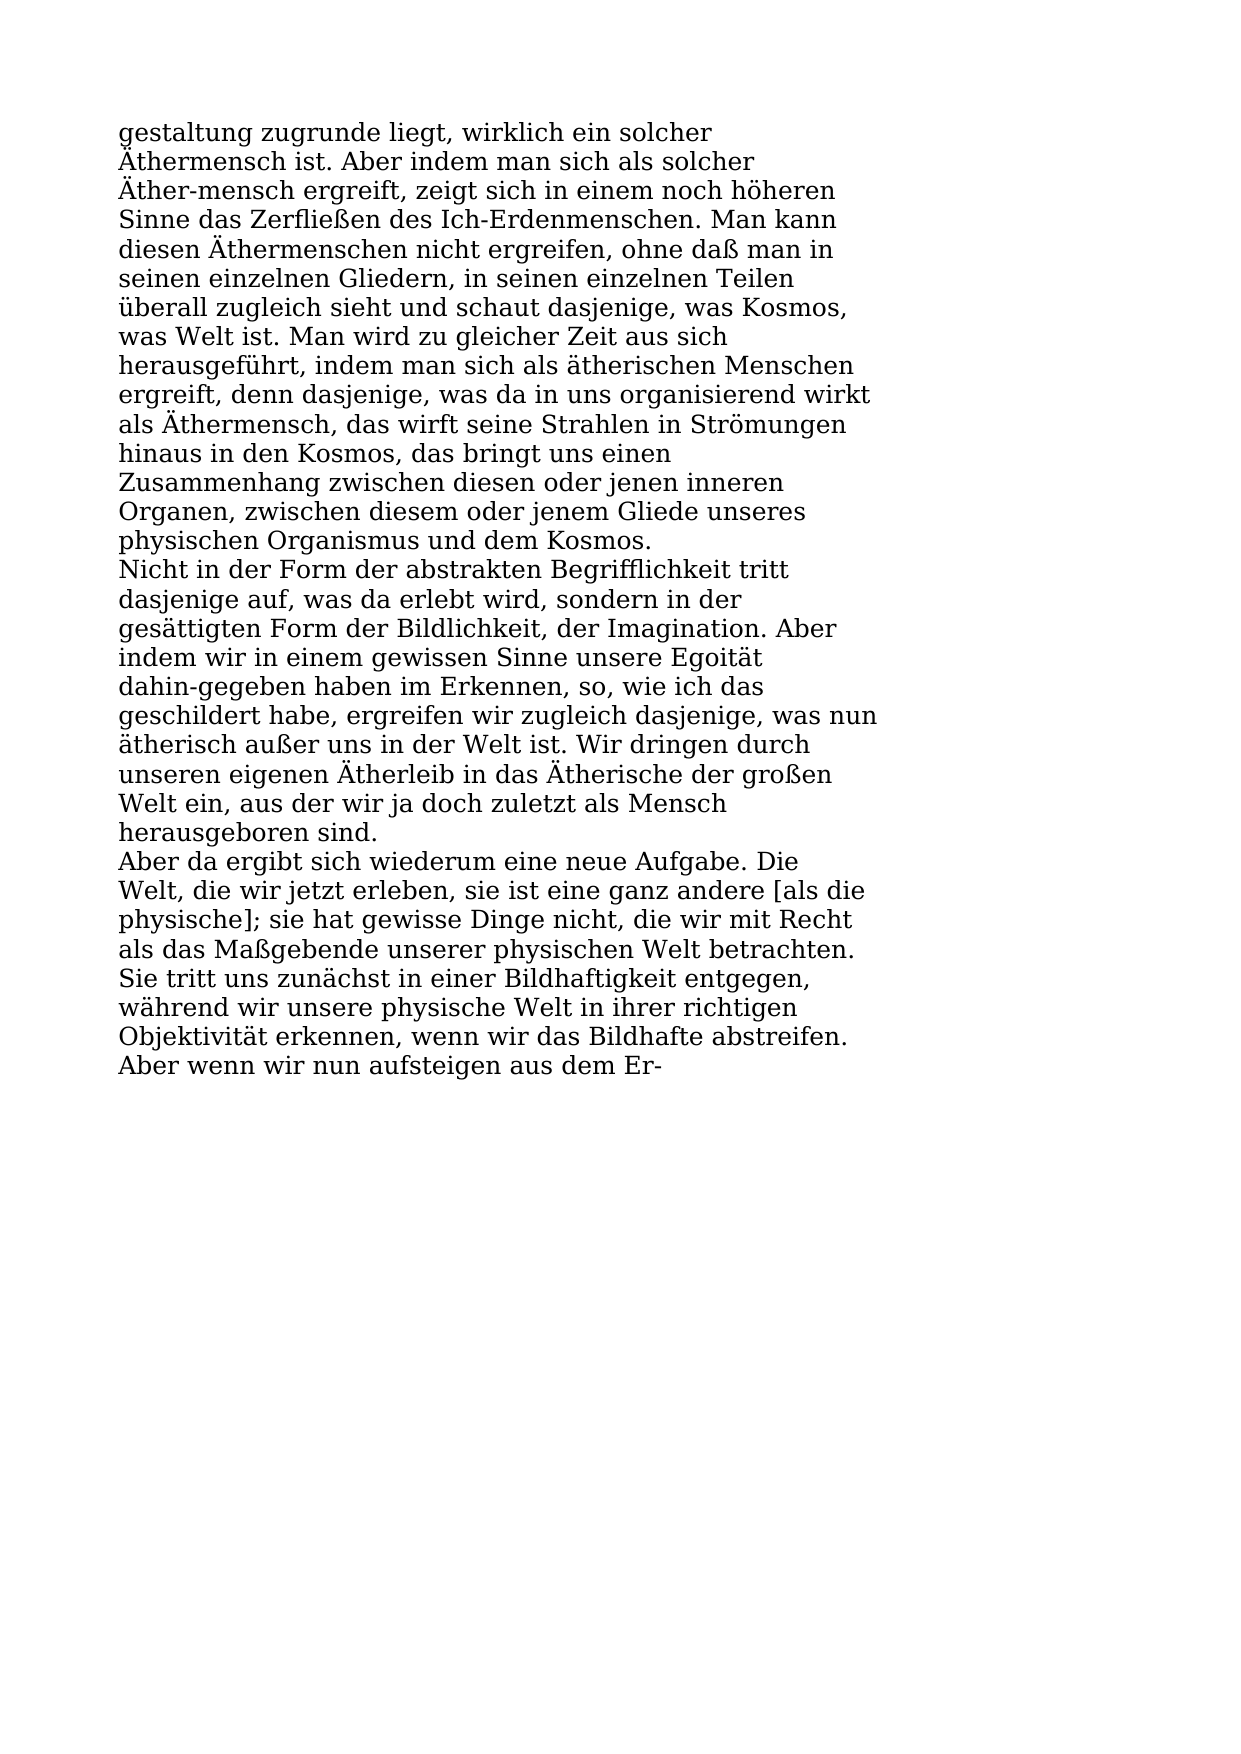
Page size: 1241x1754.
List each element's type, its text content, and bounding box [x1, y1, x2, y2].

text herausgeboren sind. [118, 818, 1122, 847]
text Welt, die wir jetzt erleben, sie ist eine ganz andere [als die [118, 876, 1122, 906]
text während wir unsere physische Welt in ihrer richtigen [118, 993, 1122, 1022]
text Aber wenn wir nun aufsteigen aus dem Er- [118, 1051, 1122, 1081]
text gestaltung zugrunde liegt, wirklich ein solcher [118, 118, 1122, 147]
text Äther-mensch ergreift, zeigt sich in einem noch höheren [118, 176, 1122, 206]
text geschildert habe, ergreifen wir zugleich dasjenige, was nun [118, 701, 1122, 731]
text dasjenige auf, was da erlebt wird, sondern in der [118, 585, 1122, 614]
text ätherisch außer uns in der Welt ist. Wir dringen durch [118, 731, 1122, 760]
text ergreift, denn dasjenige, was da in uns organisierend wirkt [118, 381, 1122, 410]
text diesen Äthermenschen nicht ergreifen, ohne daß man in [118, 235, 1122, 264]
text was Welt ist. Man wird zu gleicher Zeit aus sich [118, 322, 1122, 351]
text physische]; sie hat gewisse Dinge nicht, die wir mit Recht [118, 906, 1122, 935]
text dahin-gegeben haben im Erkennen, so, wie ich das [118, 672, 1122, 701]
text als Äthermensch, das wirft seine Strahlen in Strömungen [118, 410, 1122, 439]
text Aber da ergibt sich wiederum eine neue Aufgabe. Die [118, 847, 1122, 876]
text Zusammenhang zwischen diesen oder jenen inneren [118, 468, 1122, 497]
text Sinne das Zerfließen des Ich-Erdenmenschen. Man kann [118, 206, 1122, 235]
text Objektivität erkennen, wenn wir das Bildhafte abstreifen. [118, 1022, 1122, 1051]
text physischen Organismus und dem Kosmos. [118, 526, 1122, 556]
text seinen einzelnen Gliedern, in seinen einzelnen Teilen [118, 264, 1122, 293]
text Äthermensch ist. Aber indem man sich als solcher [118, 147, 1122, 176]
text indem wir in einem gewissen Sinne unsere Egoität [118, 643, 1122, 672]
text Nicht in der Form der abstrakten Begrifflichkeit tritt [118, 556, 1122, 585]
text als das Maßgebende unserer physischen Welt betrachten. [118, 935, 1122, 964]
text Sie tritt uns zunächst in einer Bildhaftigkeit entgegen, [118, 964, 1122, 993]
text hinaus in den Kosmos, das bringt uns einen [118, 439, 1122, 468]
text unseren eigenen Ätherleib in das Ätherische der großen [118, 760, 1122, 789]
text überall zugleich sieht und schaut dasjenige, was Kosmos, [118, 293, 1122, 322]
text Welt ein, aus der wir ja doch zuletzt als Mensch [118, 789, 1122, 818]
text gesättigten Form der Bildlichkeit, der Imagination. Aber [118, 614, 1122, 643]
text Organen, zwischen diesem oder jenem Gliede unseres [118, 497, 1122, 526]
text herausgeführt, indem man sich als ätherischen Menschen [118, 351, 1122, 381]
